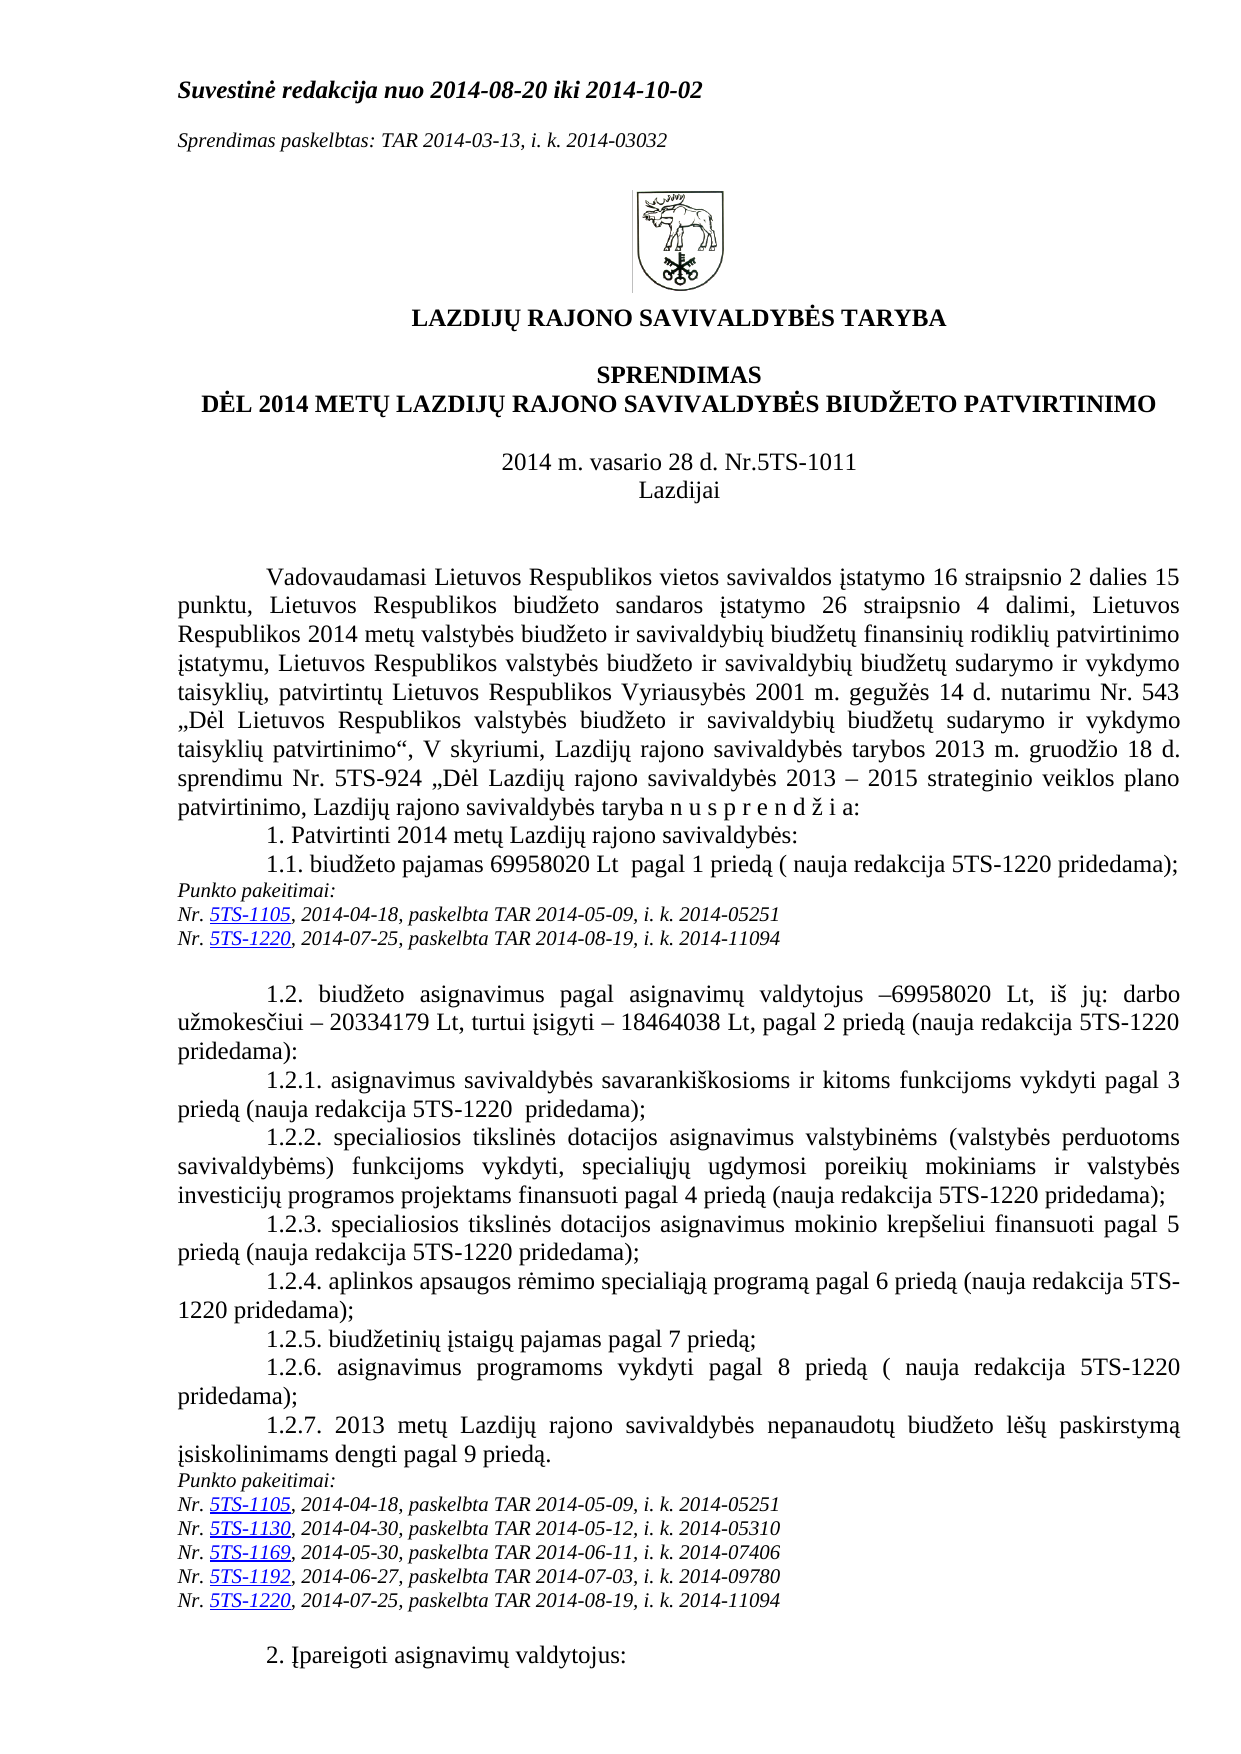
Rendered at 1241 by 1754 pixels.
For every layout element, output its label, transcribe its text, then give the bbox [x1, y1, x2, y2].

text DĖL 2014 METŲ LAZDIJŲ RAJONO SAVIVALDYBĖS BIUDŽETO PATVIRTINIMO [177, 389, 1181, 418]
text 1.2.6. asignavimus programoms vykdyti pagal 8 priedą ( nauja redakcija 5TS-1220 pridedama); [177, 1352, 1181, 1410]
text 1.2.7. 2013 metų Lazdijų rajono savivaldybės nepanaudotų biudžeto lėšų paskirstymą įsiskolinimams dengti pagal 9 priedą. [177, 1410, 1181, 1467]
text 1.2.1. asignavimus savivaldybės savarankiškosioms ir kitoms funkcijoms vykdyti pagal 3 priedą (nauja redakcija 5TS-1220 pridedama); [177, 1065, 1181, 1122]
text Nr. 5TS-1220, 2014-07-25, paskelbta TAR 2014-08-19, i. k. 2014-11094 [177, 926, 1181, 950]
text Nr. 5TS-1105, 2014-04-18, paskelbta TAR 2014-05-09, i. k. 2014-05251 [177, 902, 1181, 926]
text Sprendimas paskelbtas: TAR 2014-03-13, i. k. 2014-03032 [177, 128, 1181, 152]
text 1.2.5. biudžetinių įstaigų pajamas pagal 7 priedą; [177, 1324, 1181, 1352]
text Vadovaudamasi Lietuvos Respublikos vietos savivaldos įstatymo 16 straipsnio 2 dalies 15 punktu, Lietuvos Respublikos biudžeto sandaros įstatymo 26 straipsnio 4 dalimi, Lietuvos Respublikos 2014 metų valstybės biudžeto ir savivaldybių biudžetų finansinių rodiklių patvirtinimo įstatymu, Lietuvos Respublikos valstybės biudžeto ir savivaldybių biudžetų sudarymo ir vykdymo taisyklių, patvirtintų Lietuvos Respublikos Vyriausybės 2001 m. gegužės 14 d. nutarimu Nr. 543 „Dėl Lietuvos Respublikos valstybės biudžeto ir savivaldybių biudžetų sudarymo ir vykdymo taisyklių patvirtinimo“, V skyriumi, Lazdijų rajono savivaldybės tarybos 2013 m. gruodžio 18 d. sprendimu Nr. 5TS-924 „Dėl Lazdijų rajono savivaldybės 2013 – 2015 strateginio veiklos plano patvirtinimo, Lazdijų rajono savivaldybės taryba n u s p r e n d ž i a: [177, 562, 1181, 820]
text SPRENDIMAS [177, 360, 1181, 389]
text Nr. 5TS-1105, 2014-04-18, paskelbta TAR 2014-05-09, i. k. 2014-05251 [177, 1492, 1181, 1516]
text Nr. 5TS-1220, 2014-07-25, paskelbta TAR 2014-08-19, i. k. 2014-11094 [177, 1588, 1181, 1612]
text 1.2.2. specialiosios tikslinės dotacijos asignavimus valstybinėms (valstybės perduotoms savivaldybėms) funkcijoms vykdyti, specialiųjų ugdymosi poreikių mokiniams ir valstybės investicijų programos projektams finansuoti pagal 4 priedą (nauja redakcija 5TS-1220 pridedama); [177, 1122, 1181, 1209]
text Lazdijai [177, 475, 1181, 504]
text Punkto pakeitimai: [177, 1467, 1181, 1492]
text 1.2.4. aplinkos apsaugos rėmimo specialiąją programą pagal 6 priedą (nauja redakcija 5TS-1220 pridedama); [177, 1266, 1181, 1324]
text Suvestinė redakcija nuo 2014-08-20 iki 2014-10-02 [177, 75, 1181, 104]
text LAZDIJŲ RAJONO SAVIVALDYBĖS TARYBA [177, 303, 1181, 332]
text Nr. 5TS-1130, 2014-04-30, paskelbta TAR 2014-05-12, i. k. 2014-05310 [177, 1516, 1181, 1540]
text 2014 m. vasario 28 d. Nr.5TS-1011 [177, 447, 1181, 475]
text Nr. 5TS-1192, 2014-06-27, paskelbta TAR 2014-07-03, i. k. 2014-09780 [177, 1564, 1181, 1588]
text 2. Įpareigoti asignavimų valdytojus: [177, 1641, 1181, 1669]
text 1.1. biudžeto pajamas 69958020 Lt pagal 1 priedą ( nauja redakcija 5TS-1220 pridedama); [177, 849, 1181, 878]
text Punkto pakeitimai: [177, 878, 1181, 902]
text 1.2.3. specialiosios tikslinės dotacijos asignavimus mokinio krepšeliui finansuoti pagal 5 priedą (nauja redakcija 5TS-1220 pridedama); [177, 1209, 1181, 1266]
text Nr. 5TS-1169, 2014-05-30, paskelbta TAR 2014-06-11, i. k. 2014-07406 [177, 1540, 1181, 1564]
text 1. Patvirtinti 2014 metų Lazdijų rajono savivaldybės: [177, 820, 1181, 849]
text 1.2. biudžeto asignavimus pagal asignavimų valdytojus –69958020 Lt, iš jų: darbo užmokesčiui – 20334179 Lt, turtui įsigyti – 18464038 Lt, pagal 2 priedą (nauja redakcija 5TS-1220 pridedama): [177, 979, 1181, 1065]
